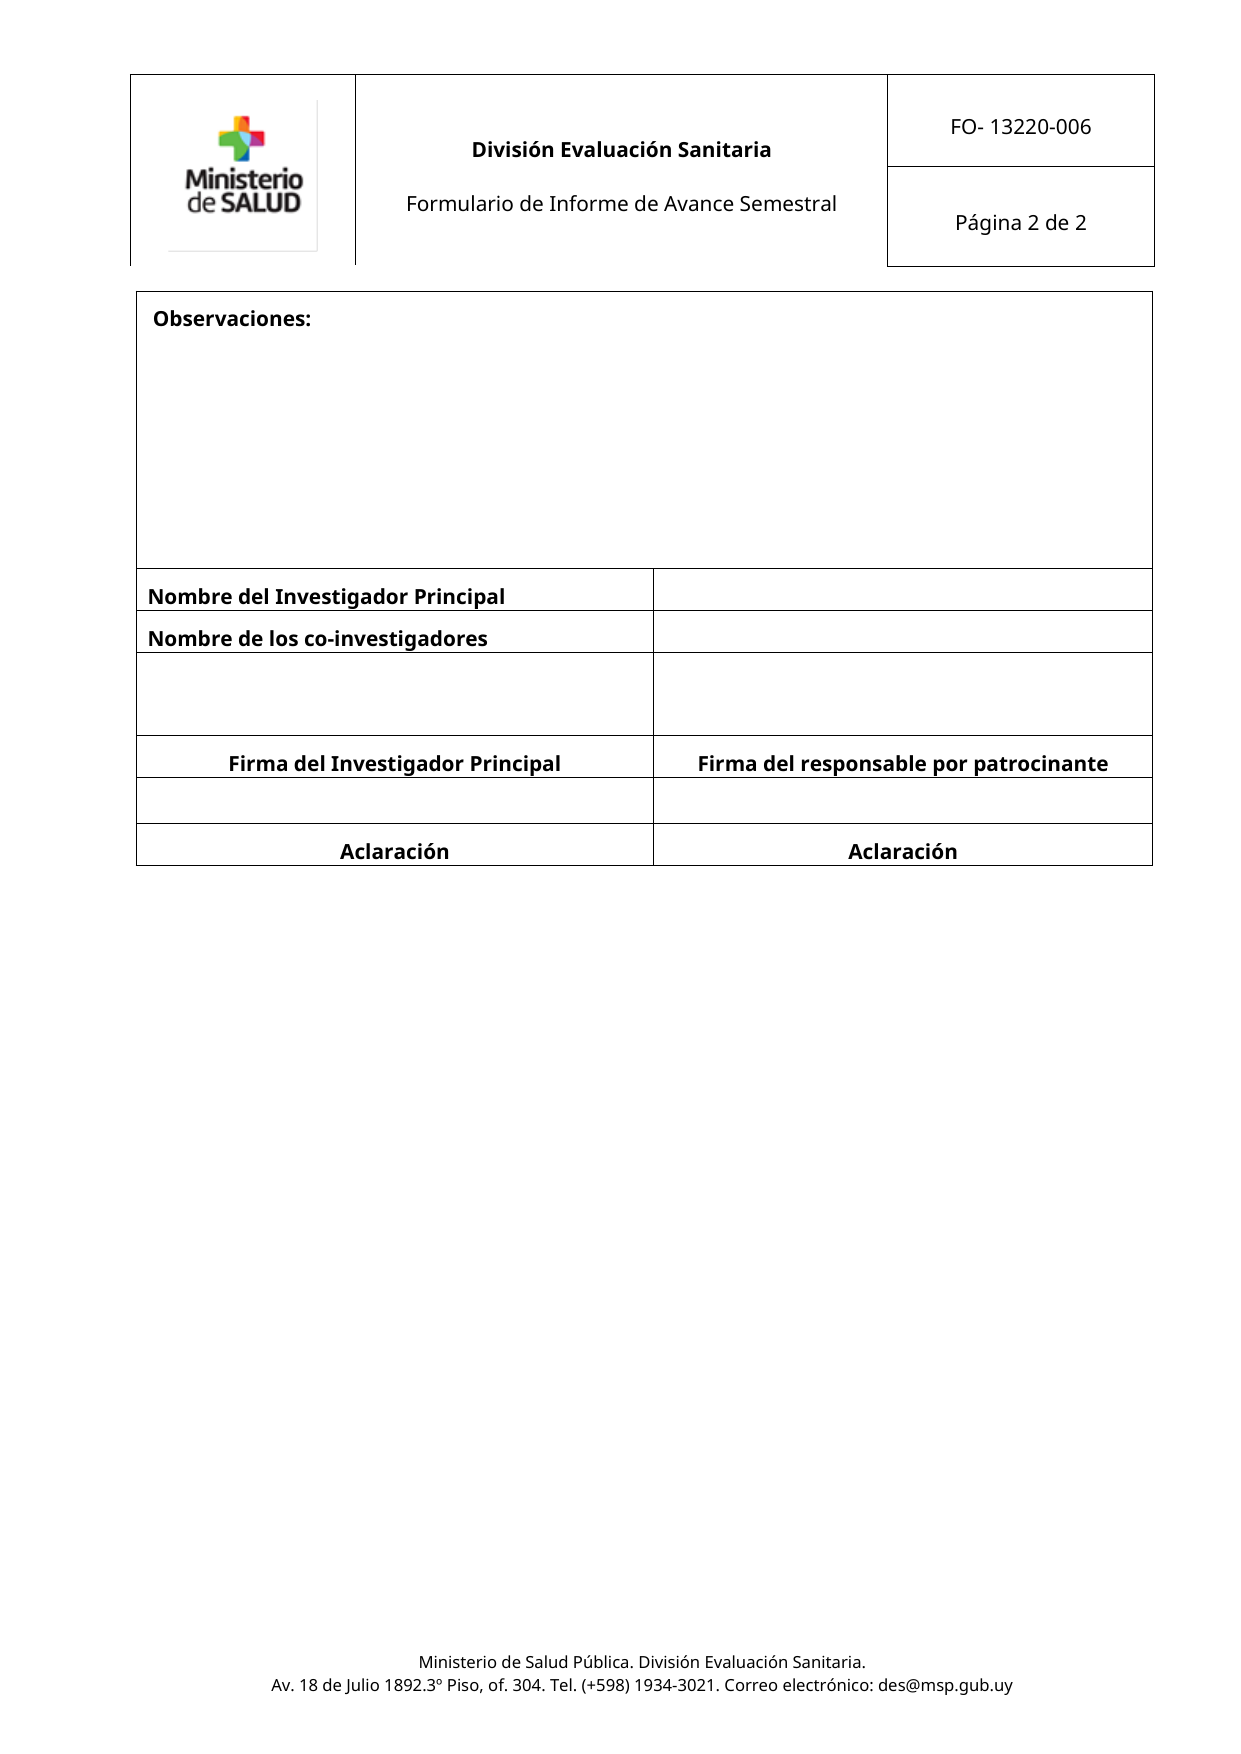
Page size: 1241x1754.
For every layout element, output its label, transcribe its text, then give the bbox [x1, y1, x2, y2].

table_cell [654, 778, 1152, 823]
table_cell [654, 653, 1152, 735]
picture [168, 100, 318, 253]
table_cell Nombre de los co-investigadores [137, 611, 653, 652]
table_cell [654, 611, 1152, 652]
table_cell Firma del Investigador Principal [137, 736, 653, 777]
table_cell Aclaración [654, 824, 1152, 865]
table_cell [137, 653, 653, 735]
table_cell Firma del responsable por patrocinante [654, 736, 1152, 777]
table_cell Nombre del Investigador Principal [137, 569, 653, 610]
table_cell [654, 569, 1152, 610]
table_cell Observaciones: [137, 292, 1152, 568]
table_cell Aclaración [137, 824, 653, 865]
table_cell [137, 778, 653, 823]
